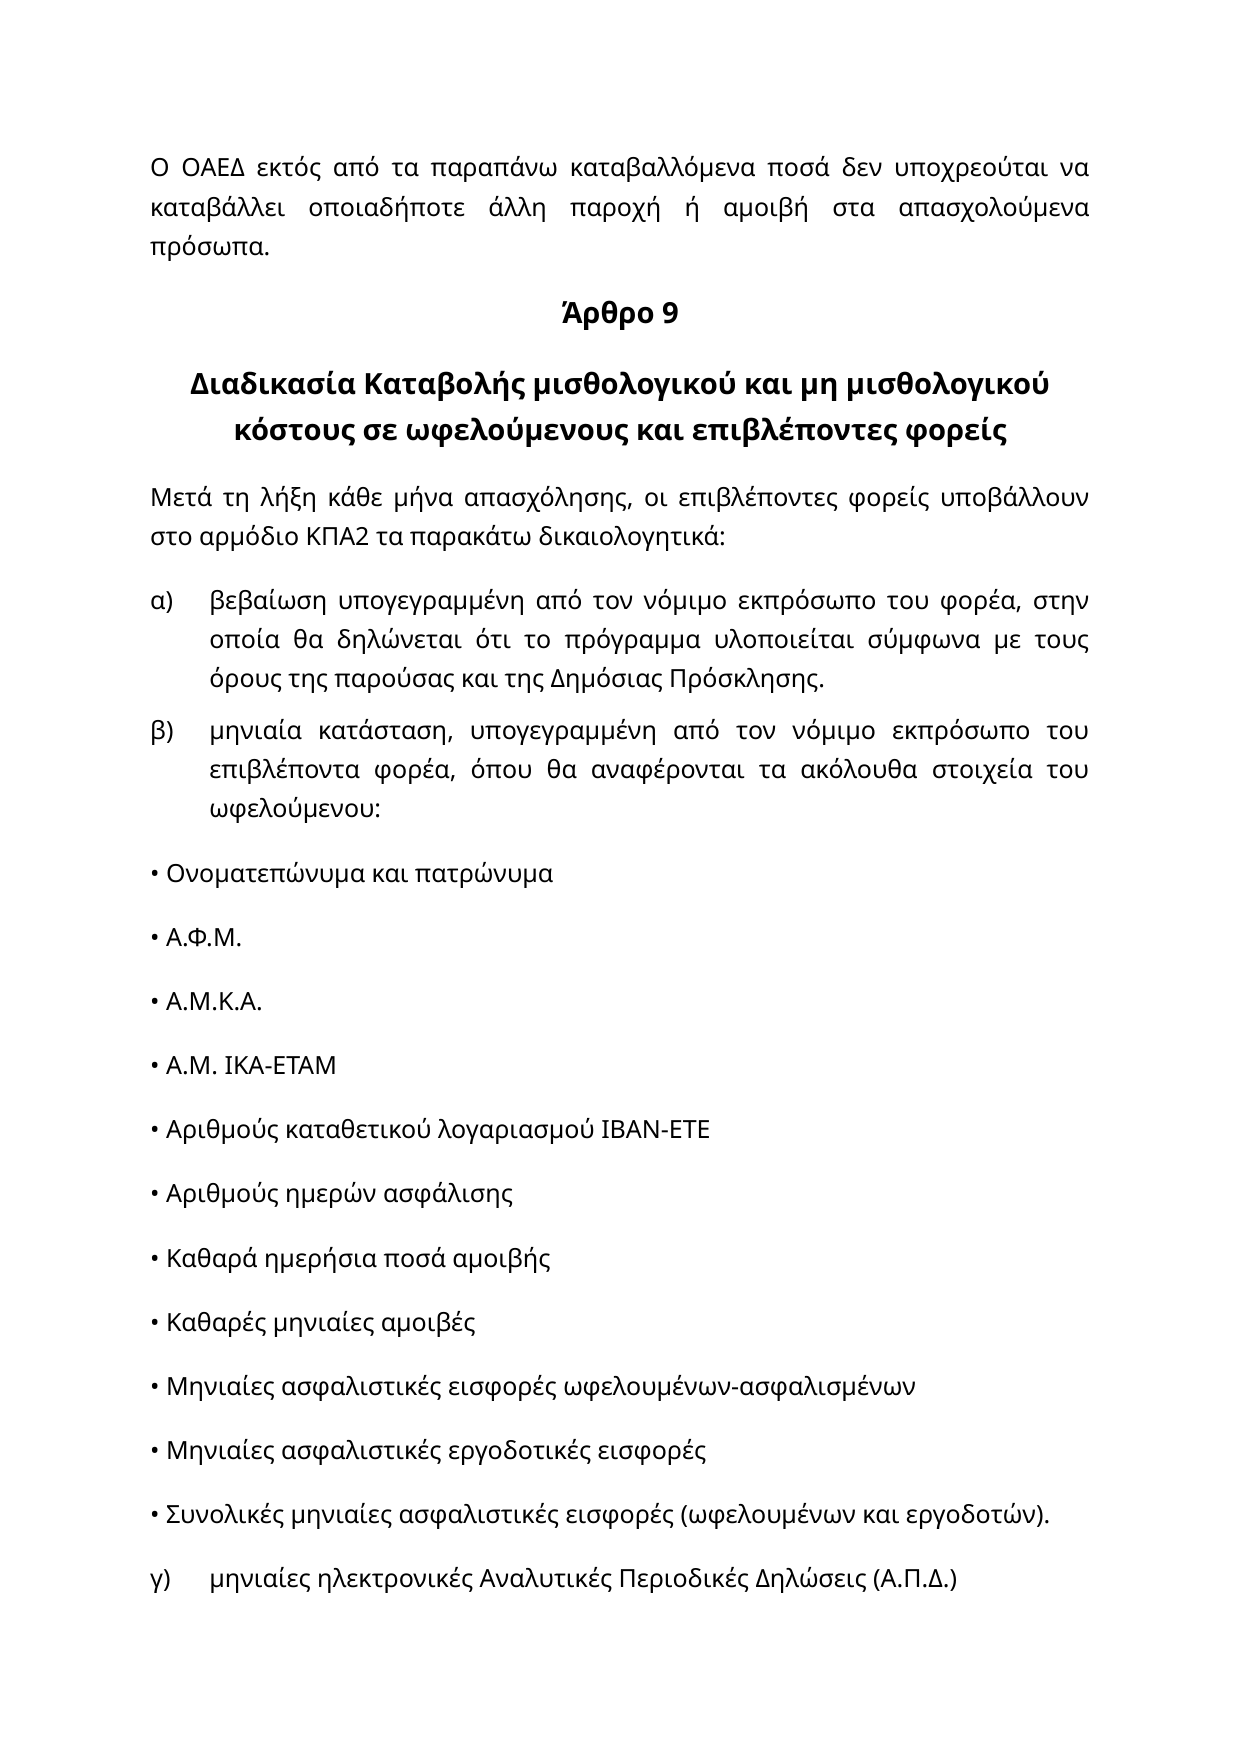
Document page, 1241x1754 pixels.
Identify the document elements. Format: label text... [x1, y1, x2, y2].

list β) μηνιαία κατάσταση, υπογεγραμμένη από τον νόμιμο εκπρόσωπο του επιβλέποντα φορέα, όπου θα αναφέρονται τα ακόλουθα στοιχεία του ωφελούμενου: [150, 713, 1090, 825]
text • Αριθμούς καταθετικού λογαριασμού IBAN-ΕΤΕ [150, 1112, 1090, 1146]
text • Καθαρά ημερήσια ποσά αμοιβής [150, 1240, 1090, 1274]
text Ο ΟΑΕΔ εκτός από τα παραπάνω καταβαλλόμενα ποσά δεν υποχρεούται να καταβάλλει οποιαδήποτε άλλη παροχή ή αμοιβή στα απασχολούμενα πρόσωπα. [150, 150, 1090, 262]
text • Συνολικές μηνιαίες ασφαλιστικές εισφορές (ωφελουμένων και εργοδοτών). [150, 1497, 1090, 1531]
text • Μηνιαίες ασφαλιστικές εργοδοτικές εισφορές [150, 1433, 1090, 1467]
text • Α.Μ. ΙΚΑ-ΕΤΑΜ [150, 1048, 1090, 1082]
subtitle Άρθρο 9 [150, 292, 1090, 332]
list γ) μηνιαίες ηλεκτρονικές Αναλυτικές Περιοδικές Δηλώσεις (Α.Π.Δ.) [150, 1561, 1090, 1595]
text • Α.Φ.Μ. [150, 919, 1090, 953]
text • Ονοματεπώνυμα και πατρώνυμα [150, 855, 1090, 889]
text • Αριθμούς ημερών ασφάλισης [150, 1176, 1090, 1210]
list α) βεβαίωση υπογεγραμμένη από τον νόμιμο εκπρόσωπο του φορέα, στην οποία θα δηλώνεται ότι το πρόγραμμα υλοποιείται σύμφωνα με τους όρους της παρούσας και της Δημόσιας Πρόσκλησης. [150, 583, 1090, 695]
text • Α.Μ.Κ.Α. [150, 983, 1090, 1018]
text • Μηνιαίες ασφαλιστικές εισφορές ωφελουμένων-ασφαλισμένων [150, 1368, 1090, 1403]
text Μετά τη λήξη κάθε μήνα απασχόλησης, οι επιβλέποντες φορείς υποβάλλουν στο αρμόδιο ΚΠΑ2 τα παρακάτω δικαιολογητικά: [150, 479, 1090, 553]
subtitle Διαδικασία Καταβολής μισθολογικού και μη μισθολογικού κόστους σε ωφελούμενους και επιβλέποντες φορείς [150, 363, 1090, 448]
text • Καθαρές μηνιαίες αμοιβές [150, 1304, 1090, 1338]
